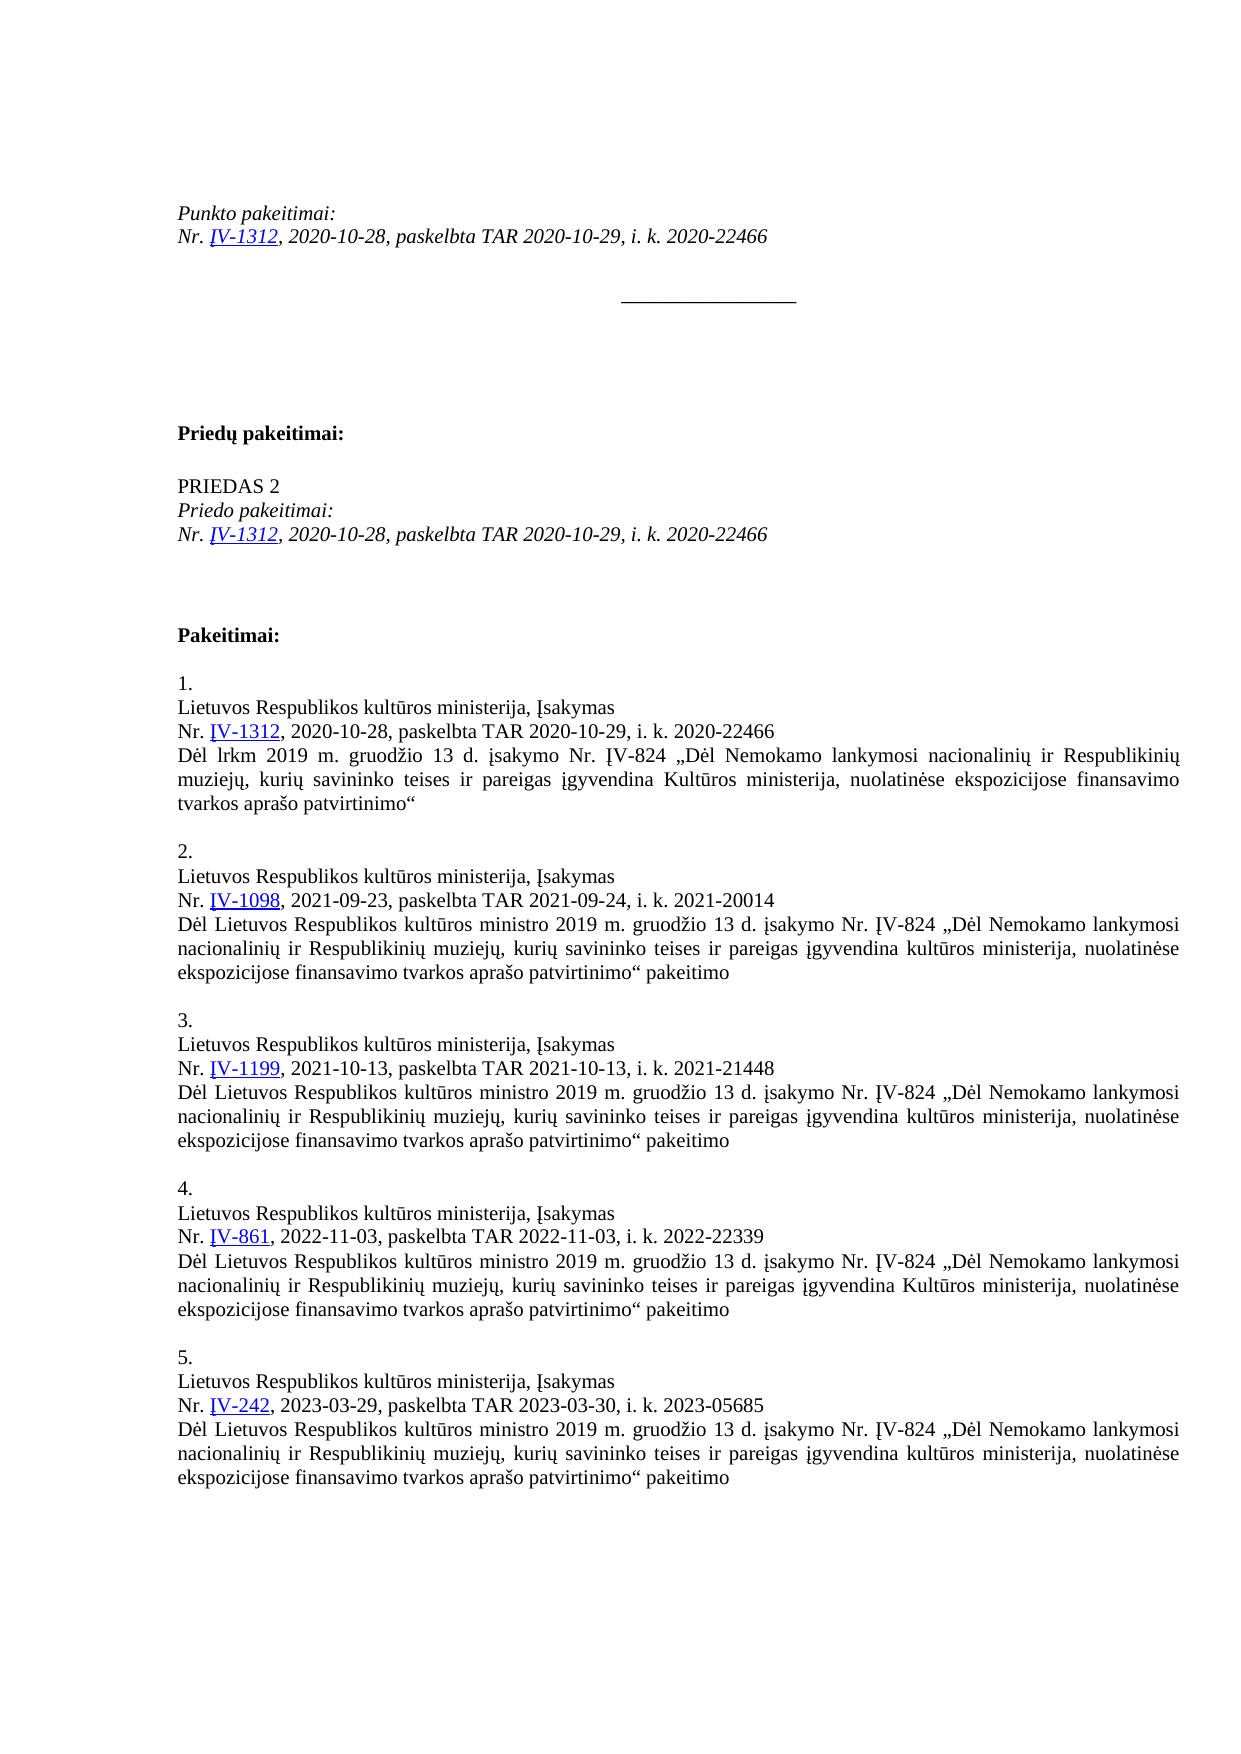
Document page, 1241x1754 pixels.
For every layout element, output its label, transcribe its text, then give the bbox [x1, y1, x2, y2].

text Dėl Lietuvos Respublikos kultūros ministro 2019 m. gruodžio 13 d. įsakymo Nr. ĮV-824 „Dėl Nemokamo lankymosi nacionalinių ir Respublikinių muziejų, kurių savininko teises ir pareigas įgyvendina Kultūros ministerija, nuolatinėse ekspozicijose finansavimo tvarkos aprašo patvirtinimo“ pakeitimo [177, 1248, 1181, 1321]
text Nr. ĮV-1199, 2021-10-13, paskelbta TAR 2021-10-13, i. k. 2021-21448 [177, 1056, 1181, 1080]
text Pakeitimai: [177, 623, 1181, 647]
text Lietuvos Respublikos kultūros ministerija, Įsakymas [177, 1032, 1181, 1056]
text ______________ [177, 277, 1181, 306]
text Priedų pakeitimai: [177, 421, 1181, 445]
text Lietuvos Respublikos kultūros ministerija, Įsakymas [177, 863, 1181, 888]
text Dėl lrkm 2019 m. gruodžio 13 d. įsakymo Nr. ĮV-824 „Dėl Nemokamo lankymosi nacionalinių ir Respublikinių muziejų, kurių savininko teises ir pareigas įgyvendina Kultūros ministerija, nuolatinėse ekspozicijose finansavimo tvarkos aprašo patvirtinimo“ [177, 743, 1181, 815]
text Dėl Lietuvos Respublikos kultūros ministro 2019 m. gruodžio 13 d. įsakymo Nr. ĮV-824 „Dėl Nemokamo lankymosi nacionalinių ir Respublikinių muziejų, kurių savininko teises ir pareigas įgyvendina kultūros ministerija, nuolatinėse ekspozicijose finansavimo tvarkos aprašo patvirtinimo“ pakeitimo [177, 1080, 1181, 1152]
text Nr. ĮV-1312, 2020-10-28, paskelbta TAR 2020-10-29, i. k. 2020-22466 [177, 719, 1181, 743]
text Lietuvos Respublikos kultūros ministerija, Įsakymas [177, 695, 1181, 719]
text 3. [177, 1008, 1181, 1032]
text Priedo pakeitimai: [177, 498, 1181, 522]
text Nr. ĮV-242, 2023-03-29, paskelbta TAR 2023-03-30, i. k. 2023-05685 [177, 1393, 1181, 1417]
text Dėl Lietuvos Respublikos kultūros ministro 2019 m. gruodžio 13 d. įsakymo Nr. ĮV-824 „Dėl Nemokamo lankymosi nacionalinių ir Respublikinių muziejų, kurių savininko teises ir pareigas įgyvendina kultūros ministerija, nuolatinėse ekspozicijose finansavimo tvarkos aprašo patvirtinimo“ pakeitimo [177, 1417, 1181, 1489]
text Punkto pakeitimai: [177, 200, 1181, 224]
text Lietuvos Respublikos kultūros ministerija, Įsakymas [177, 1369, 1181, 1393]
text Dėl Lietuvos Respublikos kultūros ministro 2019 m. gruodžio 13 d. įsakymo Nr. ĮV-824 „Dėl Nemokamo lankymosi nacionalinių ir Respublikinių muziejų, kurių savininko teises ir pareigas įgyvendina kultūros ministerija, nuolatinėse ekspozicijose finansavimo tvarkos aprašo patvirtinimo“ pakeitimo [177, 912, 1181, 984]
text 2. [177, 839, 1181, 863]
text Lietuvos Respublikos kultūros ministerija, Įsakymas [177, 1200, 1181, 1224]
text 4. [177, 1176, 1181, 1200]
text PRIEDAS 2 [177, 474, 1181, 498]
text 1. [177, 671, 1181, 695]
text Nr. ĮV-1098, 2021-09-23, paskelbta TAR 2021-09-24, i. k. 2021-20014 [177, 888, 1181, 912]
text Nr. ĮV-1312, 2020-10-28, paskelbta TAR 2020-10-29, i. k. 2020-22466 [177, 224, 1181, 248]
text Nr. ĮV-861, 2022-11-03, paskelbta TAR 2022-11-03, i. k. 2022-22339 [177, 1224, 1181, 1248]
text 5. [177, 1345, 1181, 1369]
text Nr. ĮV-1312, 2020-10-28, paskelbta TAR 2020-10-29, i. k. 2020-22466 [177, 522, 1181, 546]
